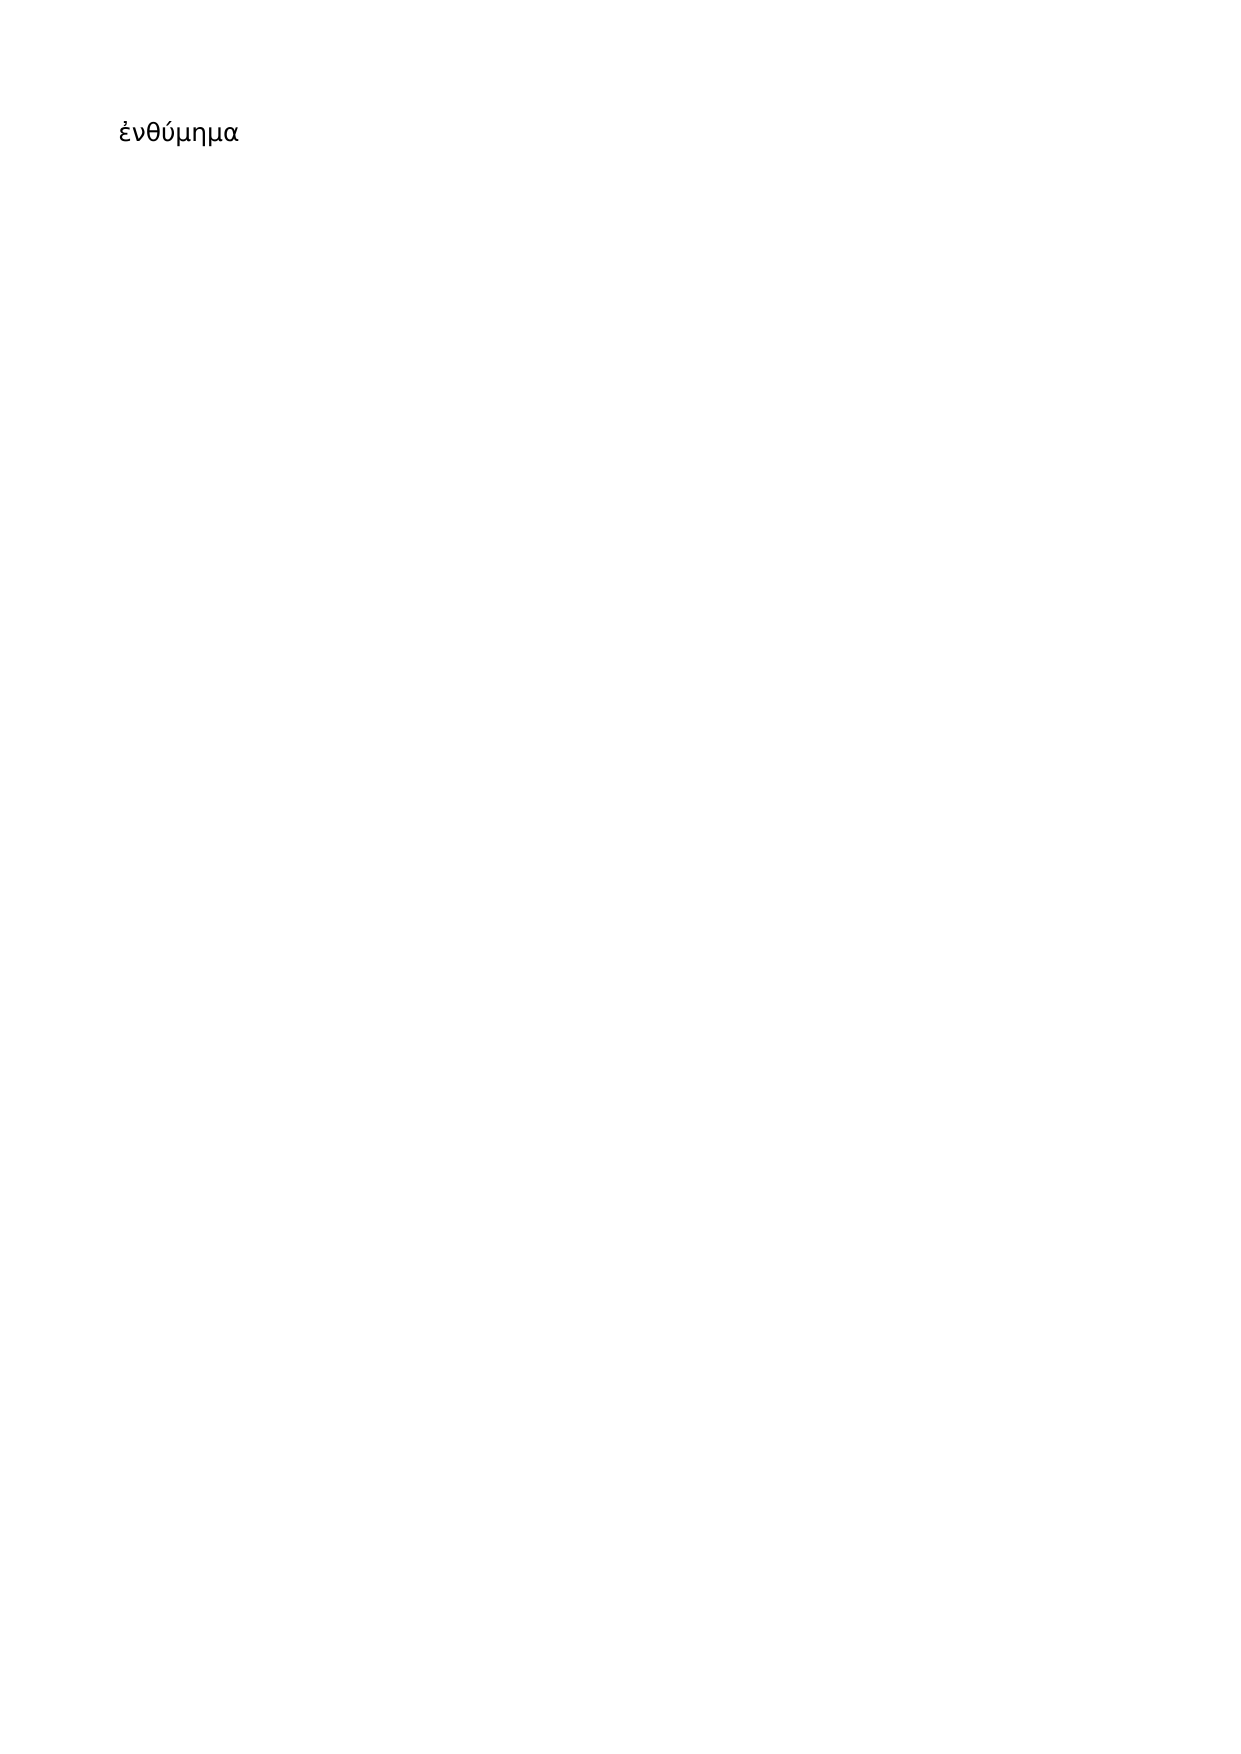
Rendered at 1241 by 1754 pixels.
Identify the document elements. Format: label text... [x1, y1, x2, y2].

text ἐνθύμημα [118, 118, 1122, 147]
